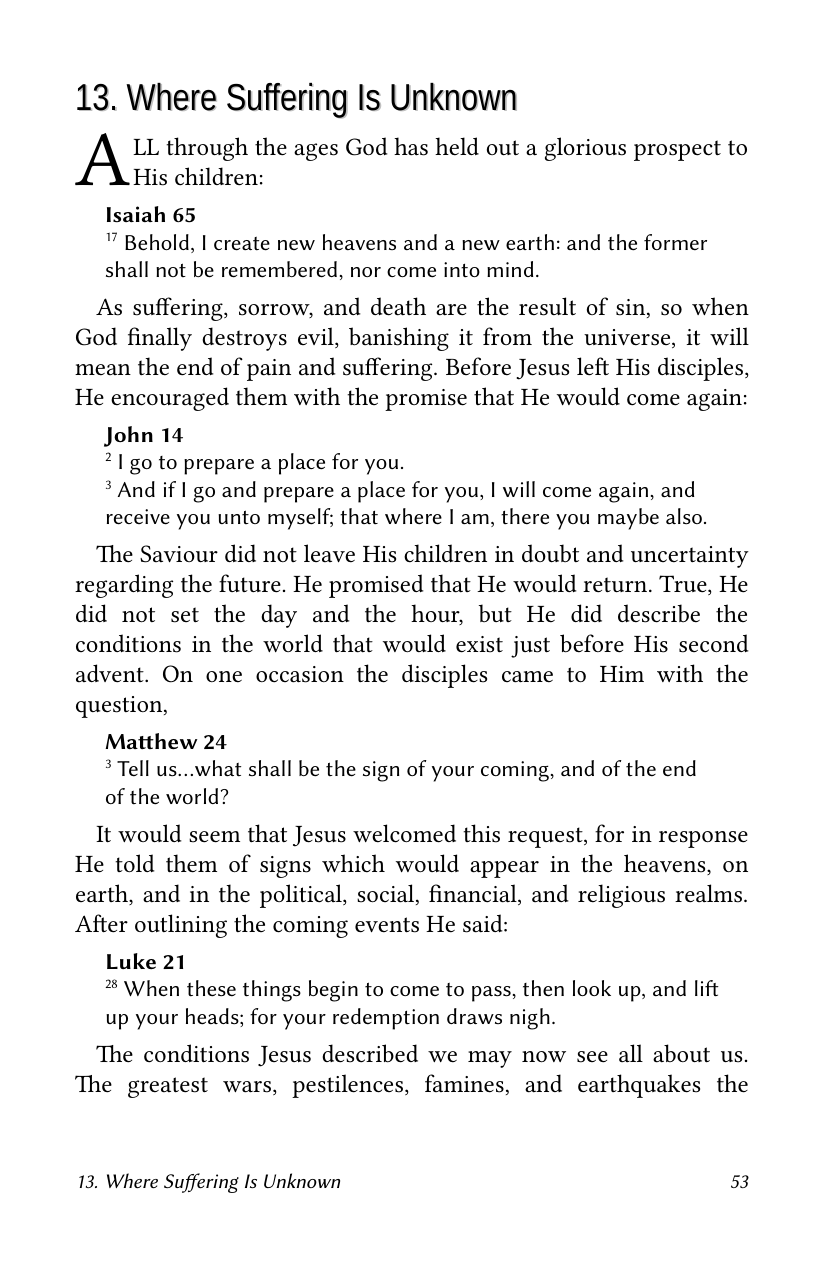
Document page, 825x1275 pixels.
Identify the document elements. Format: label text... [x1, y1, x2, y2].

text Isaiah 65 [105, 202, 750, 228]
text It would seem that Jesus welcomed this request, for in response He told them of signs which would appear in the heavens, on earth, and in the political, social, financial, and religious realms. After outlining the coming events He said: [75, 820, 750, 938]
text Luke 21 [105, 949, 750, 975]
text The conditions Jesus described we may now see all about us. The greatest wars, pestilences, famines, and earthquakes the [75, 1040, 750, 1098]
text 17 Behold, I create new heavens and a new earth: and the former shall not be remembered, nor come into mind. [105, 229, 720, 283]
text 3 And if I go and prepare a place for you, I will come again, and receive you unto myself; that where I am, there you maybe also. [105, 477, 720, 530]
text Matthew 24 [105, 729, 750, 755]
text The Saviour did not leave His children in doubt and uncertainty regarding the future. He promised that He would return. True, He did not set the day and the hour, but He did describe the conditions in the world that would exist just before His second advent. On one occasion the disciples came to Him with the question, [75, 540, 750, 718]
text 3 Tell us...what shall be the sign of your coming, and of the end of the world? [105, 756, 720, 810]
text As suffering, sorrow, and death are the result of sin, so when God finally destroys evil, banishing it from the universe, it will mean the end of pain and suffering. Before Jesus left His disciples, He encouraged them with the promise that He would come again: [75, 293, 750, 411]
title Where Suffering Is Unknown [75, 75, 750, 118]
text ALL through the ages God has held out a glorious prospect to His children: [75, 133, 750, 191]
text 2 I go to prepare a place for you. [105, 449, 720, 475]
text 28 When these things begin to come to pass, then look up, and lift up your heads; for your redemption draws nigh. [105, 976, 720, 1030]
text John 14 [105, 422, 750, 448]
